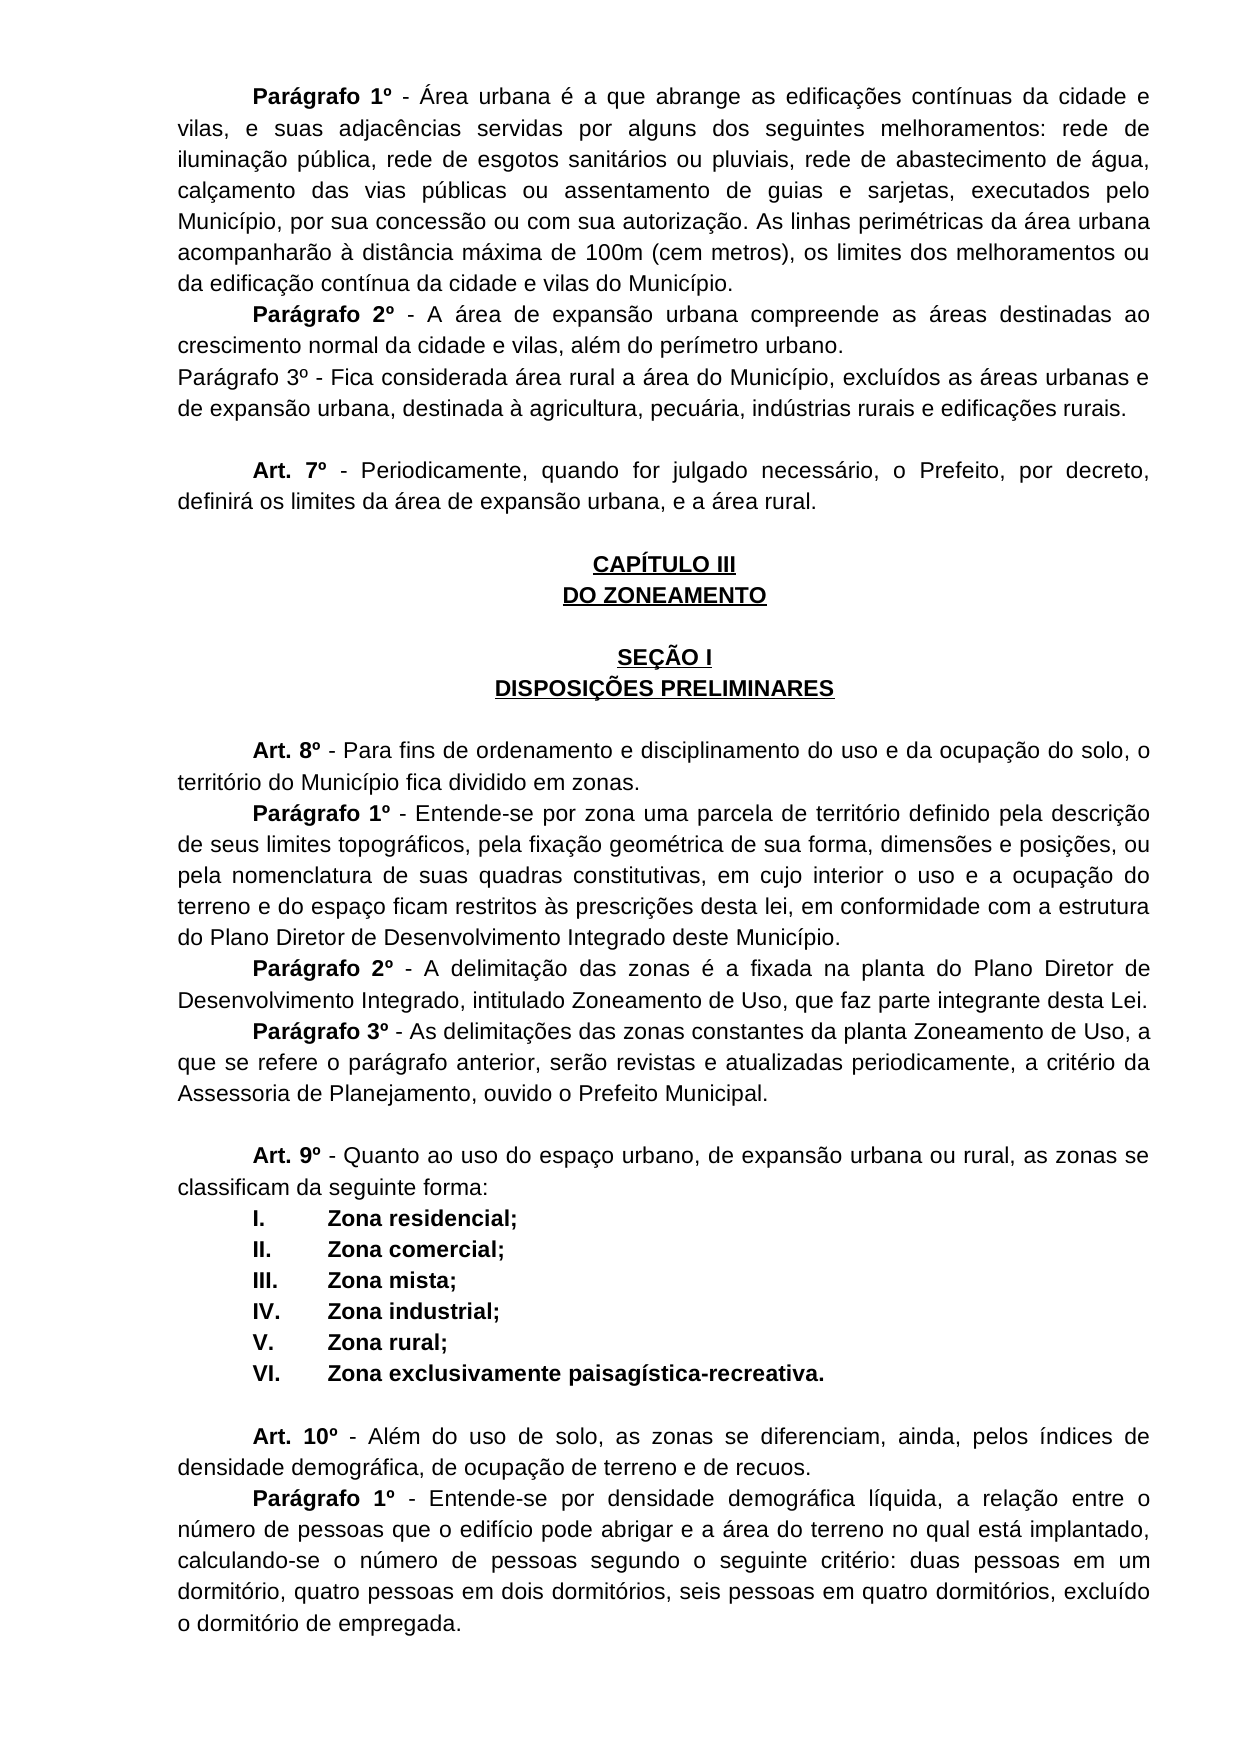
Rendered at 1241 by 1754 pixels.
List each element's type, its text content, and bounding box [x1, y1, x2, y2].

list Zona industrial; [252, 1297, 1152, 1324]
text Art. 10º - Além do uso de solo, as zonas se diferenciam, ainda, pelos índices de densidade demográfica, de ocupação de terreno e de recuos. [177, 1422, 1152, 1480]
list Zona comercial; [252, 1235, 1152, 1262]
text Parágrafo 1º - Entende-se por zona uma parcela de território definido pela descrição de seus limites topográficos, pela fixação geométrica de sua forma, dimensões e posições, ou pela nomenclatura de suas quadras constitutivas, em cujo interior o uso e a ocupação do terreno e do espaço ficam restritos às prescrições desta lei, em conformidade com a estrutura do Plano Diretor de Desenvolvimento Integrado deste Município. [177, 799, 1152, 951]
text Parágrafo 3º - Fica considerada área rural a área do Município, excluídos as áreas urbanas e de expansão urbana, destinada à agricultura, pecuária, indústrias rurais e edificações rurais. [177, 363, 1152, 421]
text Parágrafo 2º - A delimitação das zonas é a fixada na planta do Plano Diretor de Desenvolvimento Integrado, intitulado Zoneamento de Uso, que faz parte integrante desta Lei. [177, 955, 1152, 1013]
subtitle SEÇÃO I [177, 643, 1152, 670]
subtitle CAPÍTULO III [177, 550, 1152, 577]
text Art. 8º - Para fins de ordenamento e disciplinamento do uso e da ocupação do solo, o território do Município fica dividido em zonas. [177, 737, 1152, 795]
list Zona rural; [252, 1328, 1152, 1356]
text Parágrafo 1º - Área urbana é a que abrange as edificações contínuas da cidade e vilas, e suas adjacências servidas por alguns dos seguintes melhoramentos: rede de iluminação pública, rede de esgotos sanitários ou pluviais, rede de abastecimento de água, calçamento das vias públicas ou assentamento de guias e sarjetas, executados pelo Município, por sua concessão ou com sua autorização. As linhas perimétricas da área urbana acompanharão à distância máxima de 100m (cem metros), os limites dos melhoramentos ou da edificação contínua da cidade e vilas do Município. [177, 83, 1152, 297]
text Parágrafo 3º - As delimitações das zonas constantes da planta Zoneamento de Uso, a que se refere o parágrafo anterior, serão revistas e atualizadas periodicamente, a critério da Assessoria de Planejamento, ouvido o Prefeito Municipal. [177, 1017, 1152, 1106]
text Art. 9º - Quanto ao uso do espaço urbano, de expansão urbana ou rural, as zonas se classificam da seguinte forma: [177, 1142, 1152, 1200]
list Zona residencial; [252, 1204, 1152, 1231]
text Parágrafo 2º - A área de expansão urbana compreende as áreas destinadas ao crescimento normal da cidade e vilas, além do perímetro urbano. [177, 301, 1152, 359]
list Zona exclusivamente paisagística-recreativa. [252, 1360, 1152, 1387]
text Parágrafo 1º - Entende-se por densidade demográfica líquida, a relação entre o número de pessoas que o edifício pode abrigar e a área do terreno no qual está implantado, calculando-se o número de pessoas segundo o seguinte critério: duas pessoas em um dormitório, quatro pessoas em dois dormitórios, seis pessoas em quatro dormitórios, excluído o dormitório de empregada. [177, 1484, 1152, 1636]
subtitle DO ZONEAMENTO [177, 581, 1152, 608]
text Art. 7º - Periodicamente, quando for julgado necessário, o Prefeito, por decreto, definirá os limites da área de expansão urbana, e a área rural. [177, 456, 1152, 515]
list Zona mista; [252, 1266, 1152, 1293]
text DISPOSIÇÕES PRELIMINARES [177, 674, 1152, 702]
